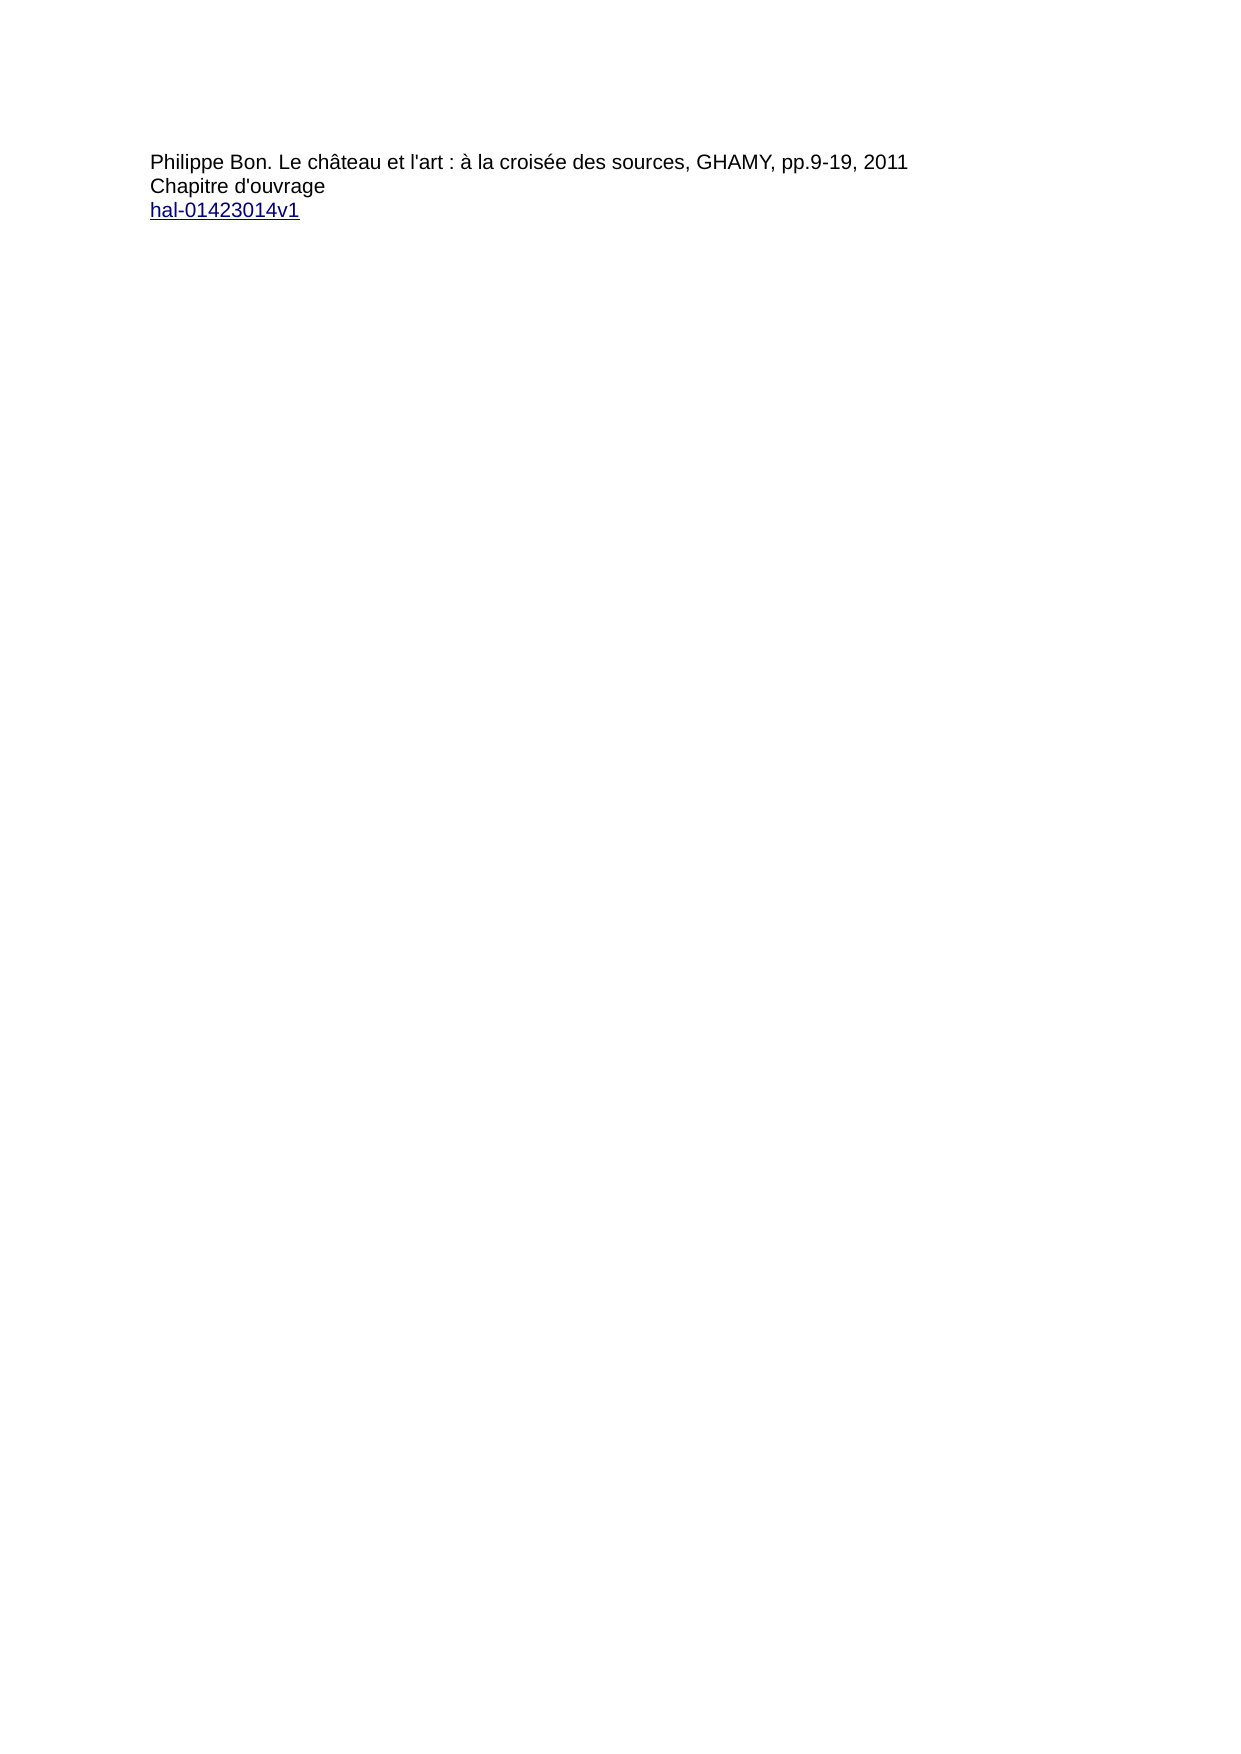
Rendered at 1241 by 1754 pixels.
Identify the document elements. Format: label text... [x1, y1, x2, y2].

table_cell Philippe Bon. Le château et l'art : à la croisée des sources, GHAMY, pp.9-19, 2011 Chapitre d'ouvrage hal-01423014v1 [150, 150, 1090, 222]
